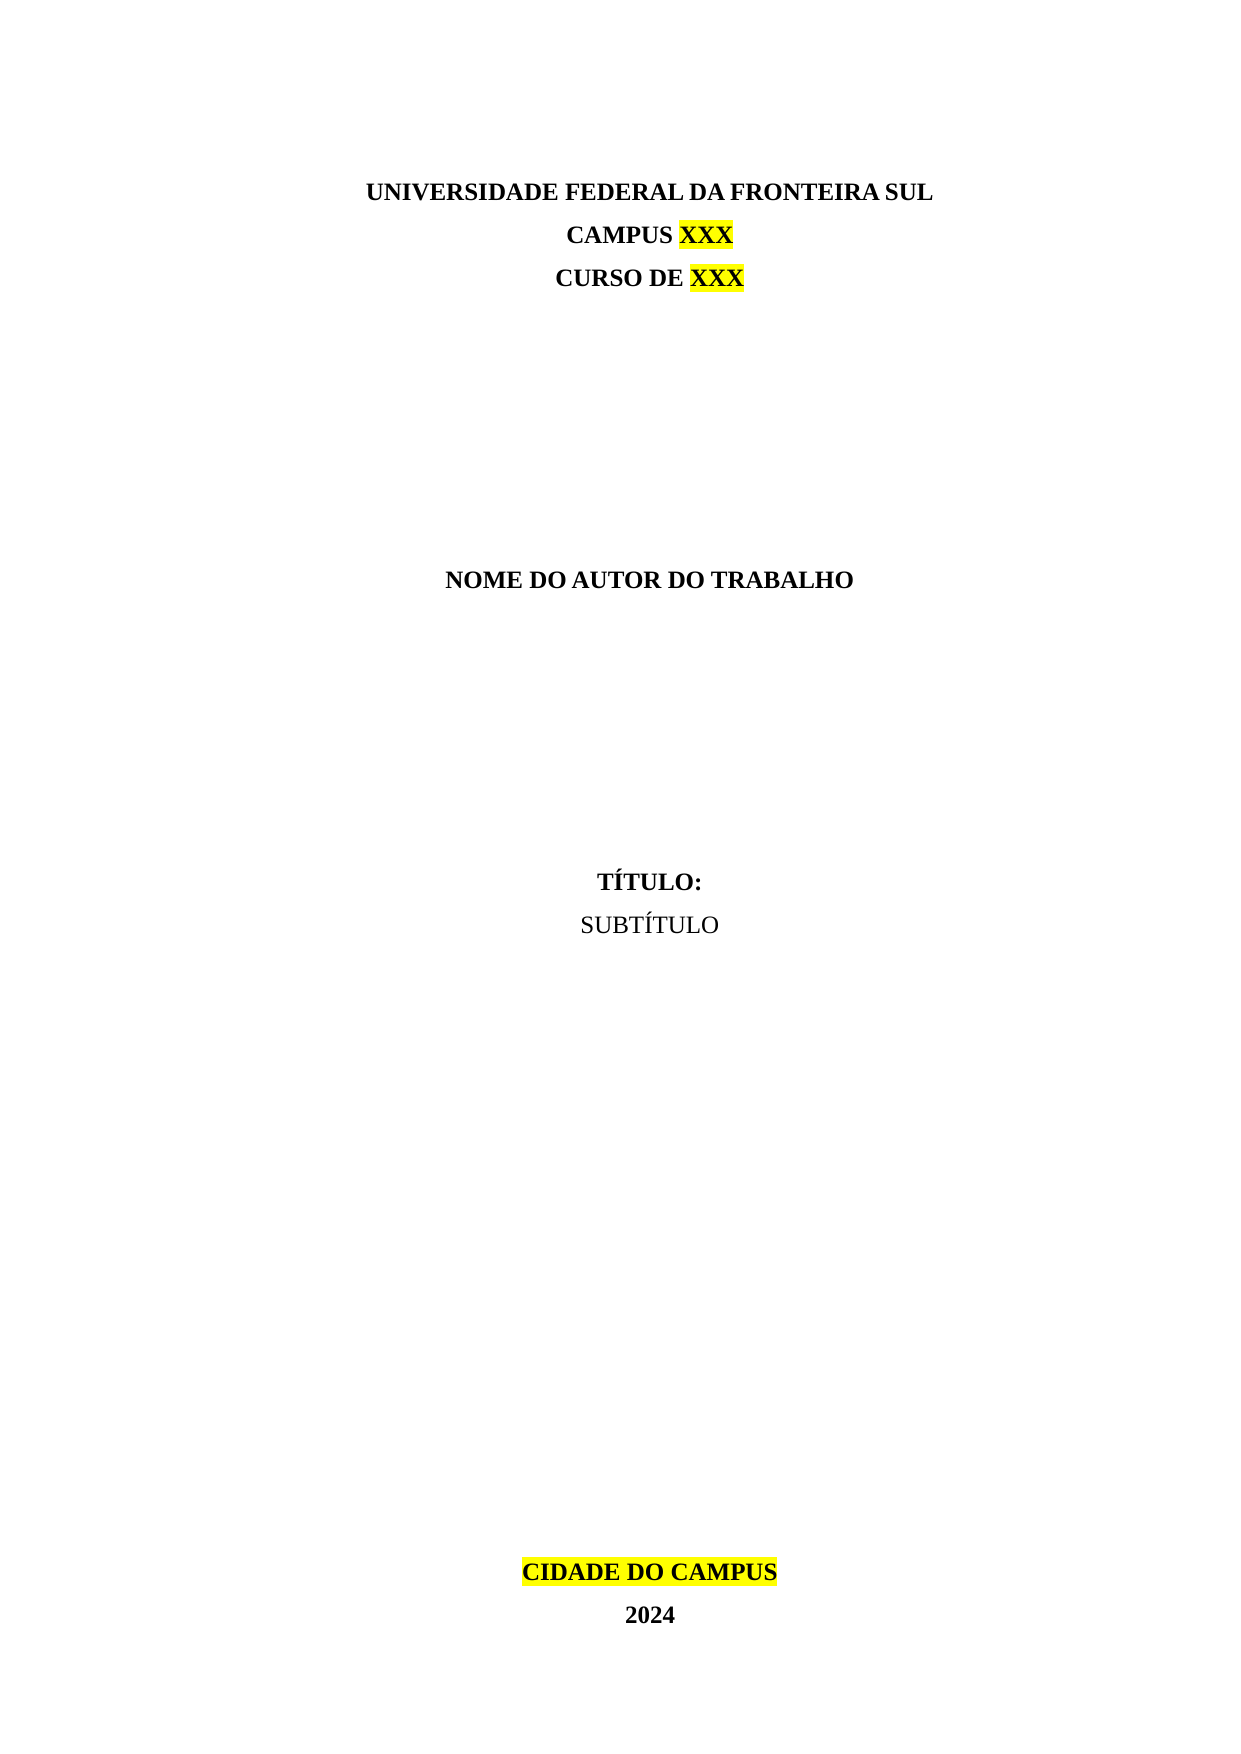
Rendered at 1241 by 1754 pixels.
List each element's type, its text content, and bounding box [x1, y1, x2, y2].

text UNIVERSIDADE FEDERAL DA FRONTEIRA SUL [177, 177, 1122, 206]
text Cidade do campus [177, 1557, 1122, 1586]
text NOME DO AUTOR DO TRABALHO [177, 565, 1122, 594]
text SUBTÍTULO [177, 910, 1122, 939]
text CURSO DE XXX [177, 263, 1122, 292]
text CAMPUS XXX [177, 220, 1122, 249]
text 2024 [177, 1600, 1122, 1629]
text TÍTULO: [177, 867, 1122, 896]
